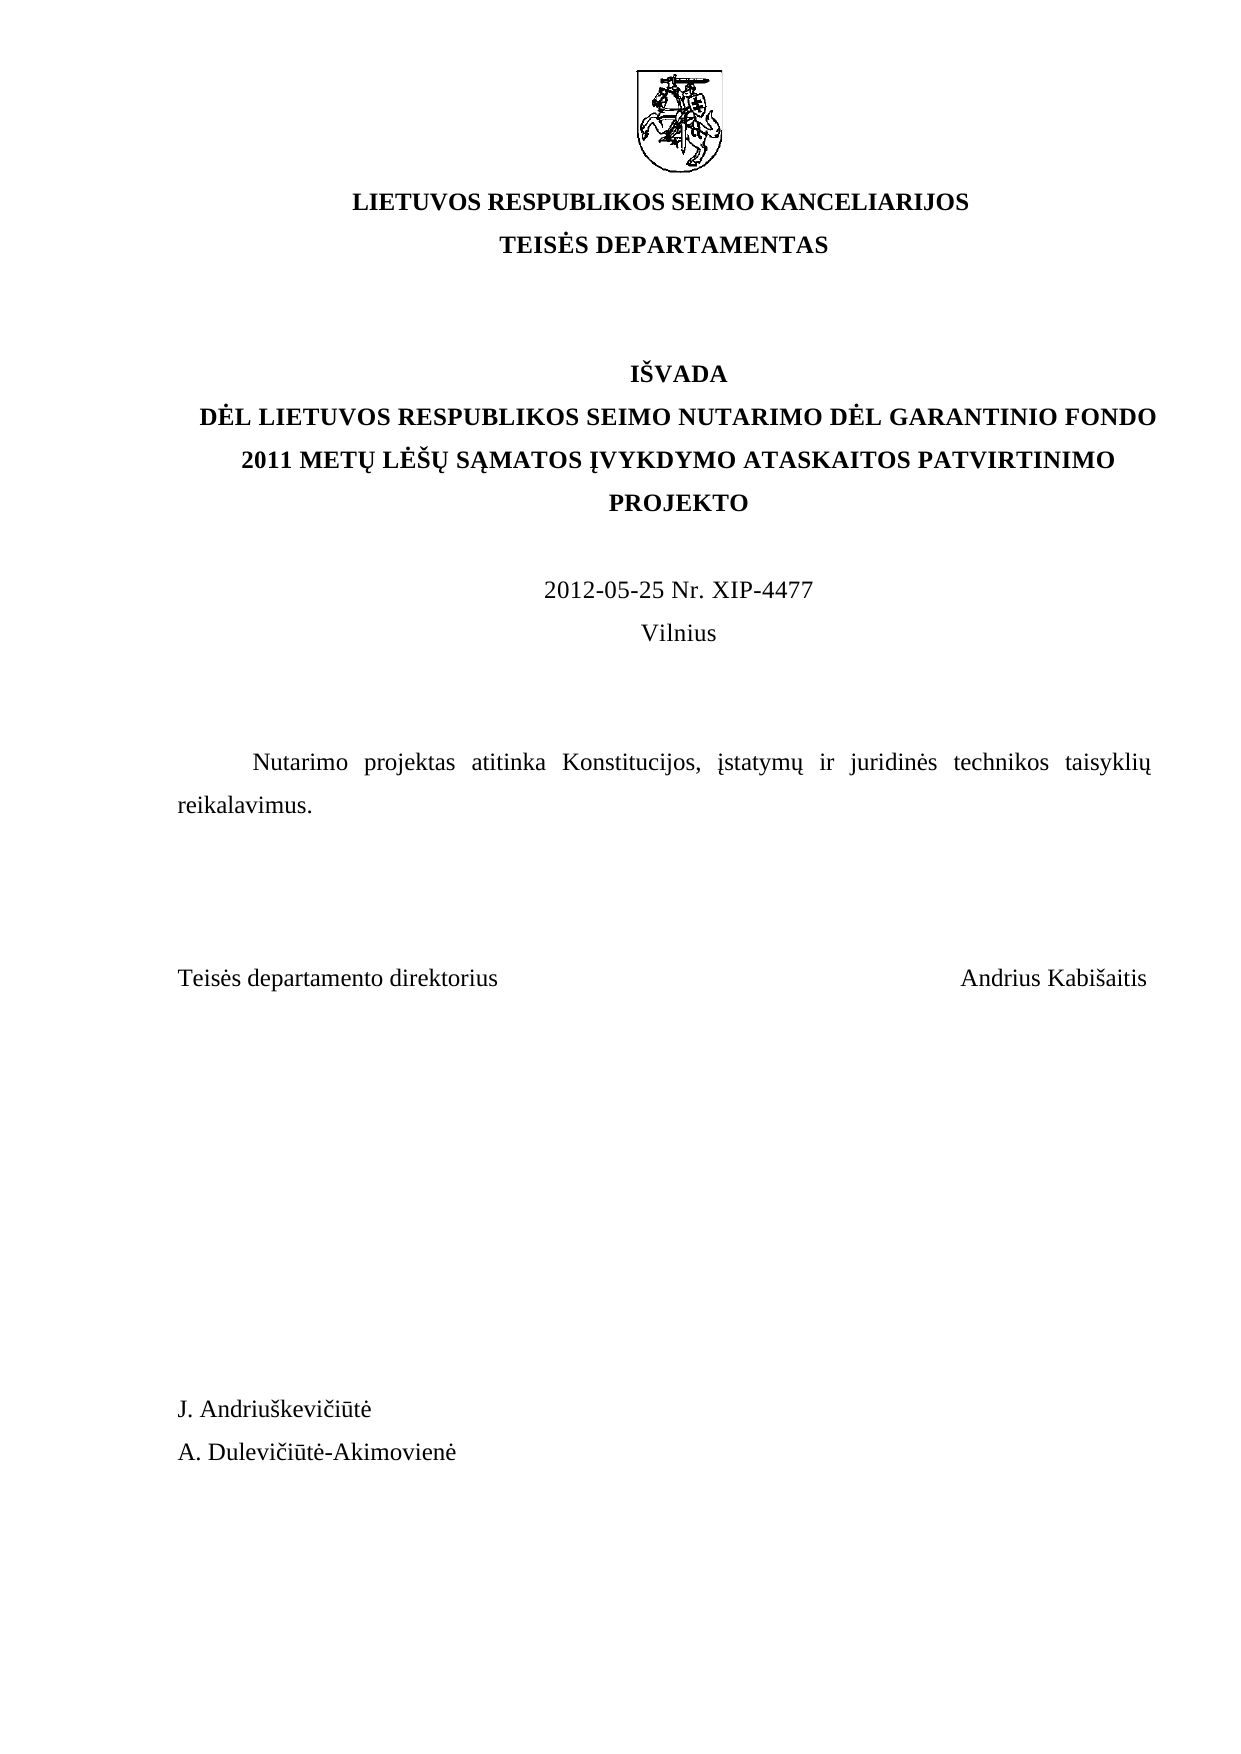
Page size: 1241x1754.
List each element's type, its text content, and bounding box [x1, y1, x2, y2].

text IŠVADA [177, 359, 1180, 388]
text Teisės departamento direktorius Andrius Kabišaitis [177, 963, 1152, 992]
text A. Dulevičiūtė-Akimovienė [177, 1437, 1181, 1466]
text LIETUVOS RESPUBLIKOS SEIMO KANCELIARIJOS TEISĖS DEPARTAMENTAS [177, 187, 1151, 258]
text 2012-05-25 Nr. XIP-4477 [177, 575, 1180, 603]
text Vilnius [177, 618, 1180, 647]
text Nutarimo projektas atitinka Konstitucijos, įstatymų ir juridinės technikos taisyklių reikalavimus. [177, 747, 1152, 819]
text DĖL LIETUVOS RESPUBLIKOS SEIMO NUTARIMO DĖL GARANTINIO FONDO 2011 METŲ LĖŠŲ SĄMATOS ĮVYKDYMO ATASKAITOS PATVIRTINIMO PROJEKTO [177, 402, 1180, 517]
text J. Andriuškevičiūtė [177, 1394, 1181, 1423]
